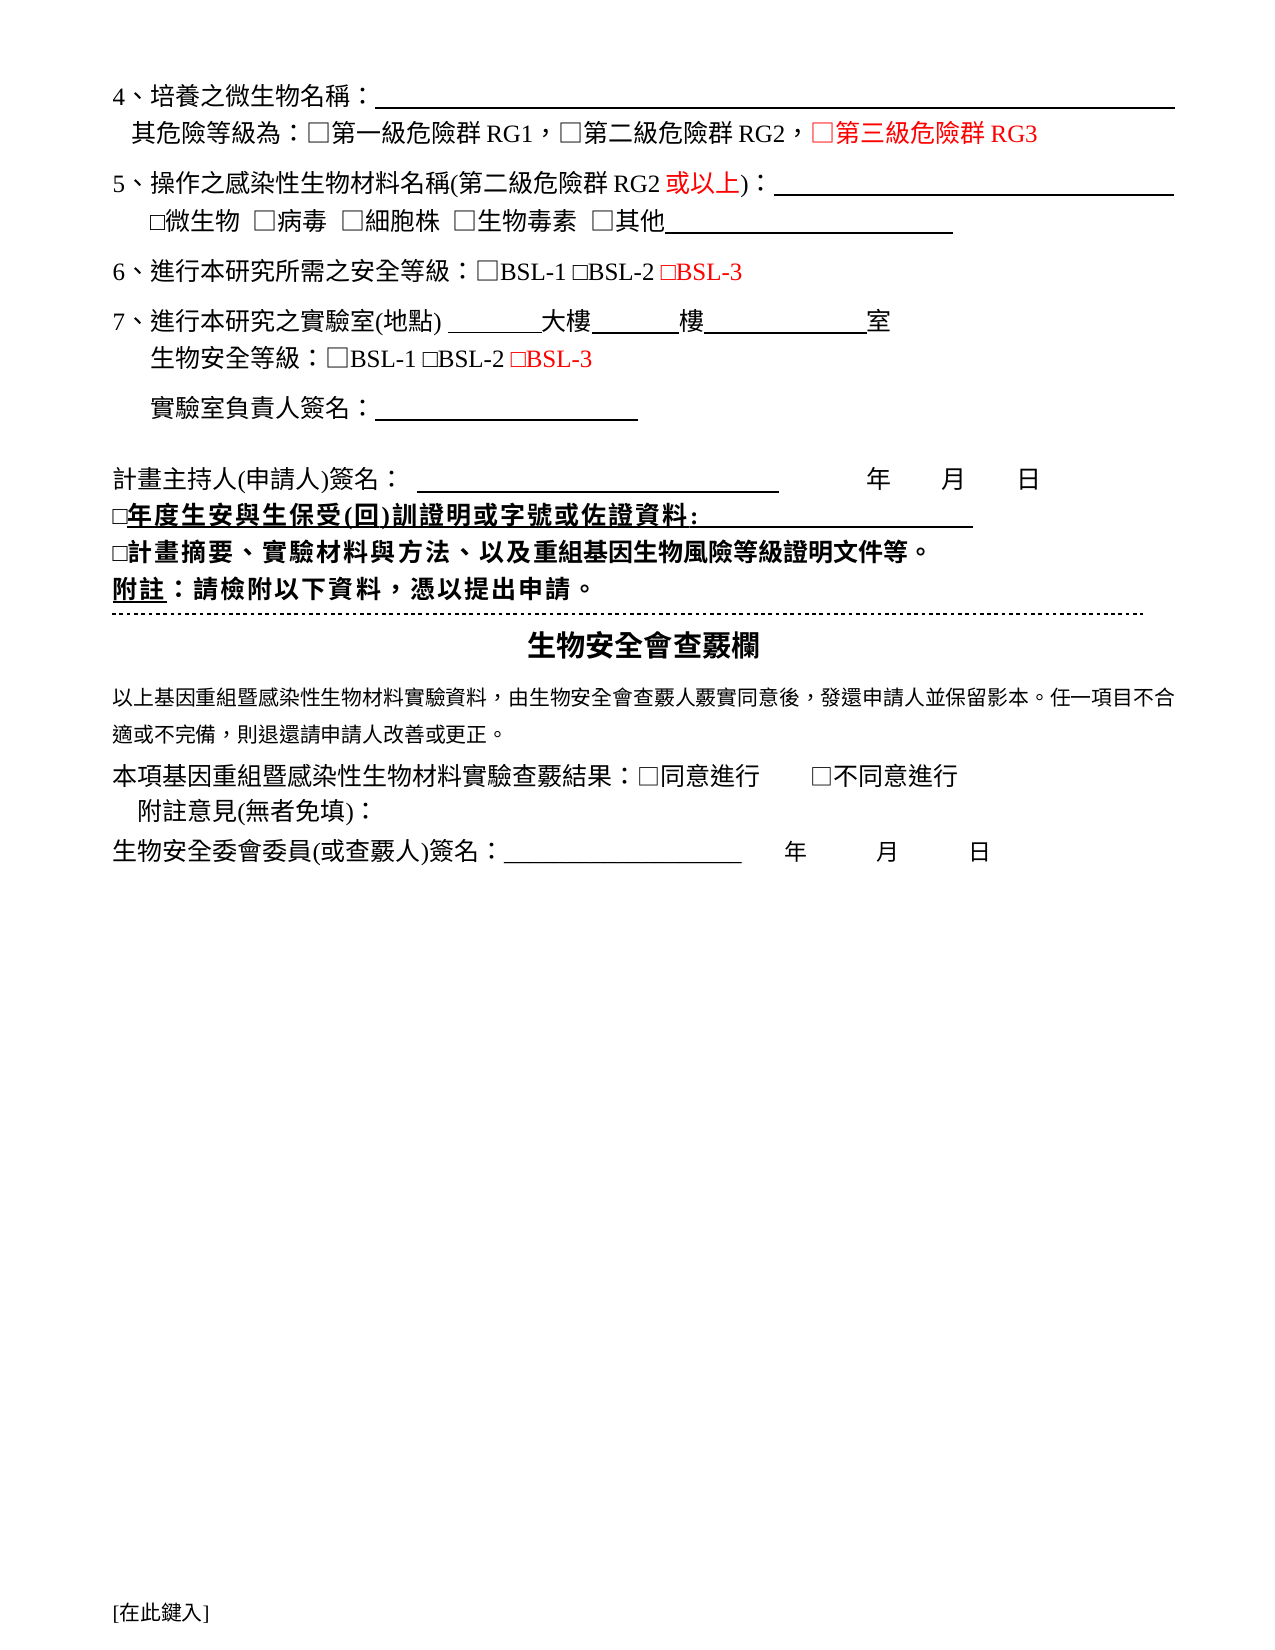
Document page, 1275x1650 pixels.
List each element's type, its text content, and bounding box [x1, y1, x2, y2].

text 生物安全會查覈欄 [112, 631, 1175, 662]
text 4、培養之微生物名稱： [112, 75, 1175, 112]
text 以上基因重組暨感染性生物材料實驗資料，由生物安全會查覈人覈實同意後，發還申請人並保留影本。任一項目不合適或不完備，則退還請申請人改善或更正。 [112, 675, 1175, 750]
text 其危險等級為：□第一級危險群RG1，□第二級危險群RG2，□第三級危險群RG3 [112, 112, 1175, 150]
text 附註：請檢附以下資料，憑以提出申請。 [112, 569, 1175, 606]
text 附註意見(無者免填)： [137, 804, 1175, 825]
text □年度生安與生保受(回)訓證明或字號或佐證資料: [112, 496, 1175, 531]
text 本項基因重組暨感染性生物材料實驗查覈結果：□同意進行 □不同意進行 [112, 762, 1175, 792]
text 5、操作之感染性生物材料名稱(第二級危險群RG2或以上)： [112, 162, 1175, 200]
text 7、進行本研究之實驗室(地點) 大樓 樓 室 [112, 300, 1175, 337]
text □計畫摘要、實驗材料與方法、以及重組基因生物風險等級證明文件等。 [112, 531, 1175, 569]
text 生物安全委會委員(或查覈人)簽名：___________________ 年 月 日 [112, 837, 1175, 867]
text 6、進行本研究所需之安全等級：□BSL-1 □BSL-2 □BSL-3 [112, 250, 1175, 287]
text □微生物 □病毒 □細胞株 □生物毒素 □其他 [112, 200, 1175, 237]
text 計畫主持人(申請人)簽名： 年 月 日 [112, 460, 1175, 496]
text 實驗室負責人簽名： [112, 387, 1175, 425]
text 生物安全等級：□BSL-1 □BSL-2 □BSL-3 [112, 337, 1175, 375]
